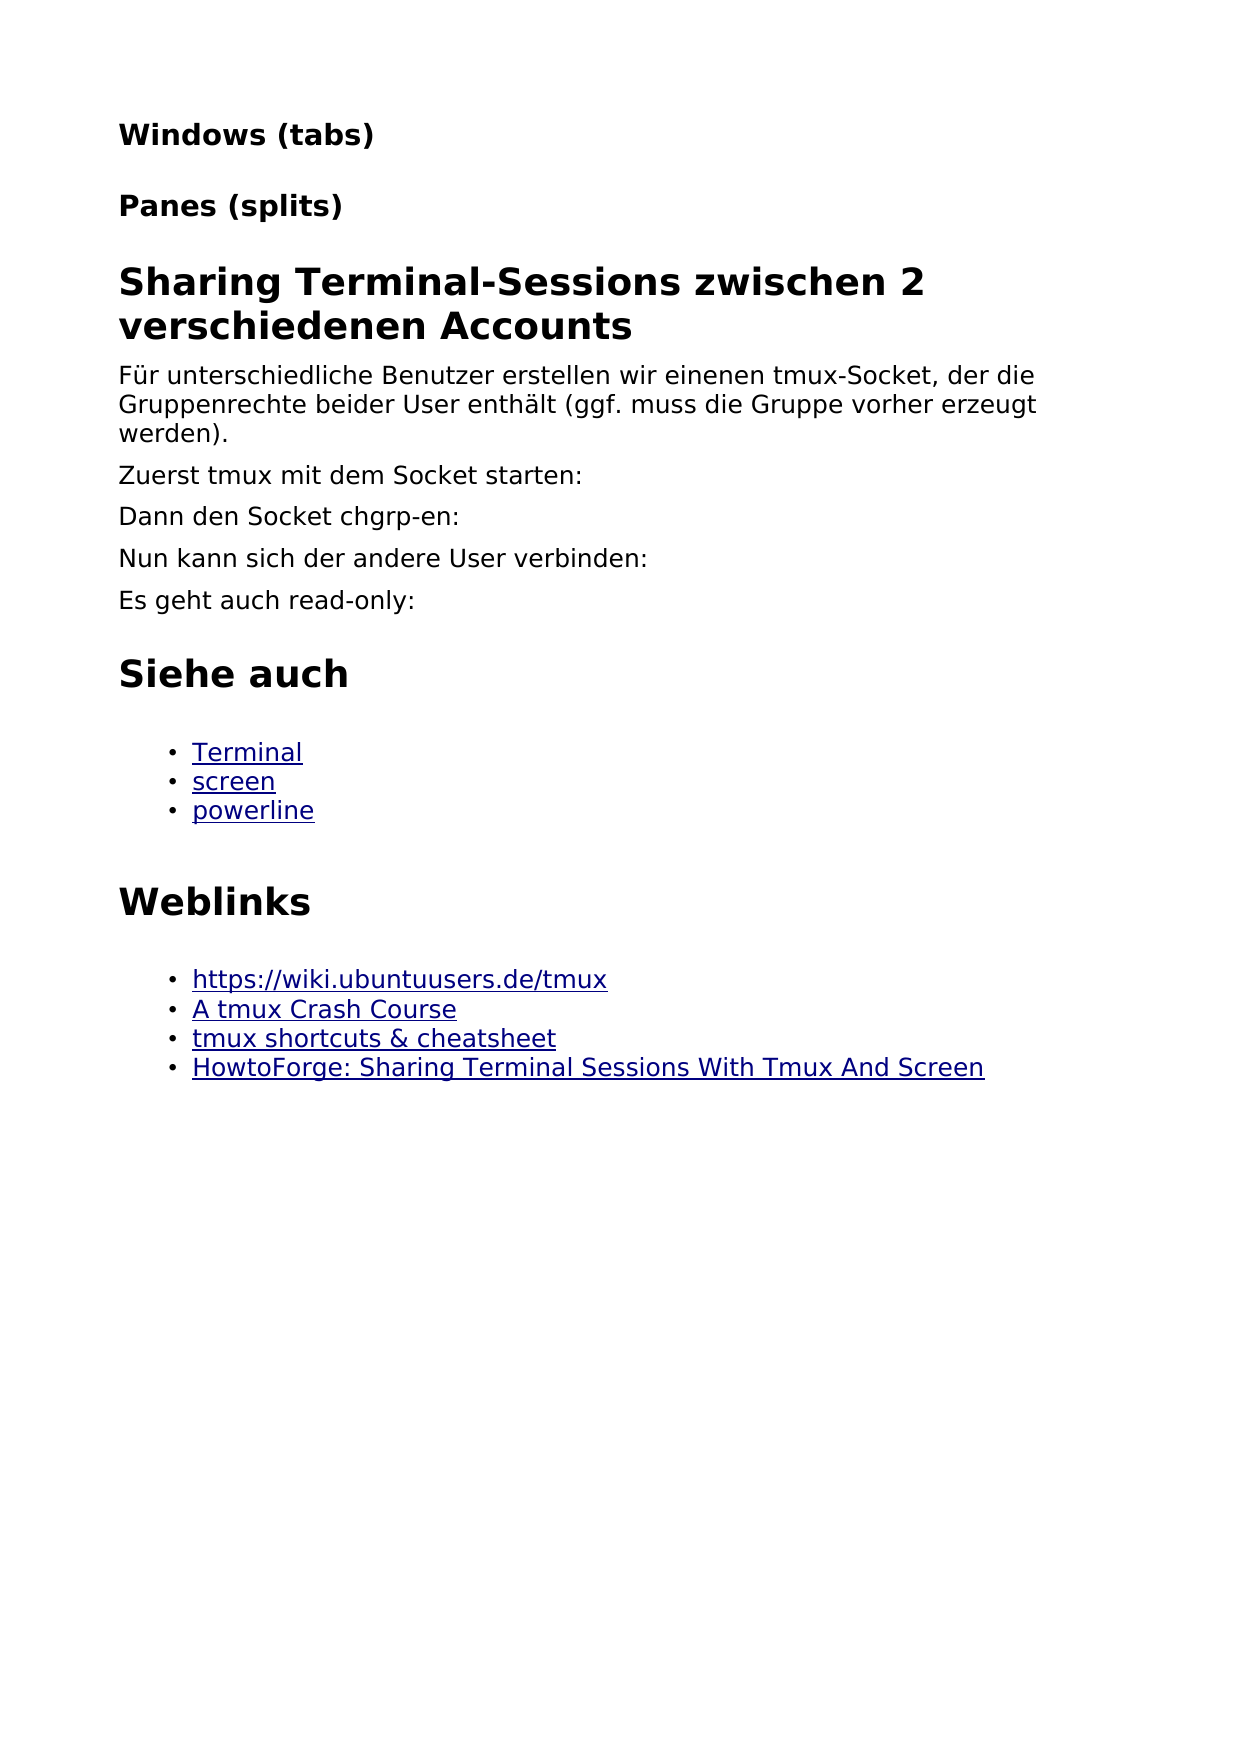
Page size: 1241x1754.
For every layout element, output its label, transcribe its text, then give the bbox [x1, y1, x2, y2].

list tmux shortcuts & cheatsheet [177, 1024, 1122, 1053]
subtitle Sharing Terminal-Sessions zwischen 2 verschiedenen Accounts [118, 261, 1122, 348]
list HowtoForge: Sharing Terminal Sessions With Tmux And Screen [177, 1053, 1122, 1082]
list Terminal [177, 738, 1122, 767]
subtitle Windows (tabs) [118, 118, 1122, 152]
subtitle Panes (splits) [118, 189, 1122, 223]
text Dann den Socket chgrp-en: [118, 502, 1122, 532]
text Nun kann sich der andere User verbinden: [118, 544, 1122, 573]
subtitle Siehe auch [118, 652, 1122, 696]
text Zuerst tmux mit dem Socket starten: [118, 461, 1122, 490]
list powerline [177, 796, 1122, 826]
list https://wiki.ubuntuusers.de/tmux [177, 966, 1122, 995]
text Es geht auch read-only: [118, 586, 1122, 615]
subtitle Weblinks [118, 880, 1122, 924]
text Für unterschiedliche Benutzer erstellen wir einenen tmux-Socket, der die Gruppenrechte beider User enthält (ggf. muss die Gruppe vorher erzeugt werden). [118, 361, 1122, 448]
list A tmux Crash Course [177, 995, 1122, 1024]
list screen [177, 767, 1122, 796]
